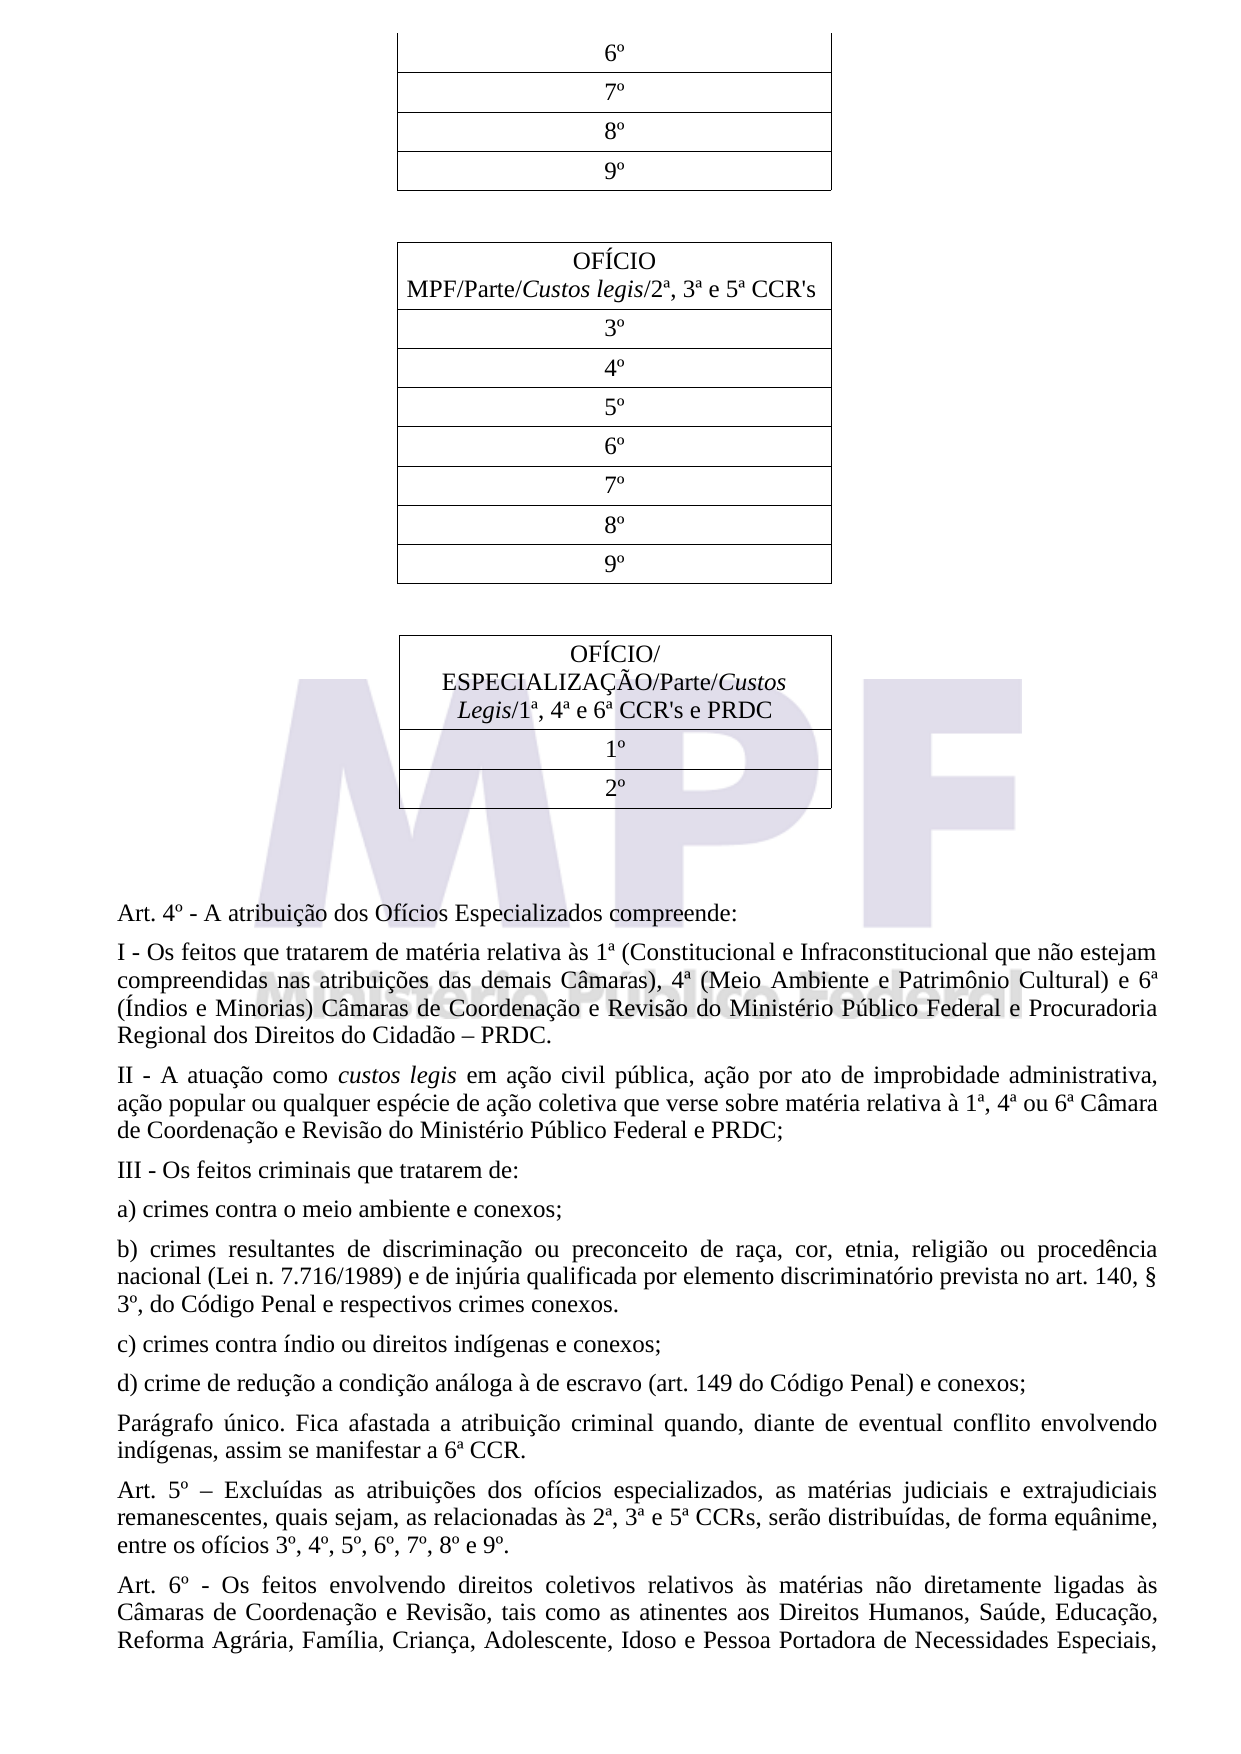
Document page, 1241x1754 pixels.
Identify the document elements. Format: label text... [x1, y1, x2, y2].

table_cell 6º [398, 33, 831, 72]
text c) crimes contra índio ou direitos indígenas e conexos; [117, 1330, 1159, 1357]
table_cell 8º [398, 506, 831, 544]
text II - A atuação como custos legis em ação civil pública, ação por ato de improbidade administrativa, ação popular ou qualquer espécie de ação coletiva que verse sobre matéria relativa à 1ª, 4ª ou 6ª Câmara de Coordenação e Revisão do Ministério Público Federal e PRDC; [117, 1061, 1159, 1144]
table_cell 1º [400, 730, 831, 769]
table_cell 7º [398, 467, 831, 505]
text I - Os feitos que tratarem de matéria relativa às 1ª (Constitucional e Infraconstitucional que não estejam compreendidas nas atribuições das demais Câmaras), 4ª (Meio Ambiente e Patrimônio Cultural) e 6ª (Índios e Minorias) Câmaras de Coordenação e Revisão do Ministério Público Federal e Procuradoria Regional dos Direitos do Cidadão – PRDC. [117, 938, 1159, 1049]
table_header OFÍCIO/ ESPECIALIZAÇÃO/Parte/Custos Legis/1ª, 4ª e 6ª CCR's e PRDC [400, 636, 831, 729]
table_cell 9º [398, 152, 831, 190]
text Art. 4º - A atribuição dos Ofícios Especializados compreende: [117, 899, 1159, 927]
text Parágrafo único. Fica afastada a atribuição criminal quando, diante de eventual conflito envolvendo indígenas, assim se manifestar a 6ª CCR. [117, 1409, 1159, 1464]
table_header OFÍCIO MPF/Parte/Custos legis/2ª, 3ª e 5ª CCR's [398, 243, 831, 309]
table_cell 4º [398, 349, 831, 387]
text a) crimes contra o meio ambiente e conexos; [117, 1195, 1159, 1223]
text d) crime de redução a condição análoga à de escravo (art. 149 do Código Penal) e conexos; [117, 1369, 1159, 1397]
table_cell 3º [398, 310, 831, 348]
text Art. 5º – Excluídas as atribuições dos ofícios especializados, as matérias judiciais e extrajudiciais remanescentes, quais sejam, as relacionadas às 2ª, 3ª e 5ª CCRs, serão distribuídas, de forma equânime, entre os ofícios 3º, 4º, 5º, 6º, 7º, 8º e 9º. [117, 1476, 1159, 1559]
picture [254, 927, 1022, 938]
table_cell 9º [398, 545, 831, 583]
table_cell 7º [398, 73, 831, 112]
text III - Os feitos criminais que tratarem de: [117, 1156, 1159, 1183]
table_cell 5º [398, 388, 831, 426]
table_cell 6º [398, 427, 831, 466]
table_cell 2º [400, 770, 831, 808]
text Art. 6º - Os feitos envolvendo direitos coletivos relativos às matérias não diretamente ligadas às Câmaras de Coordenação e Revisão, tais como as atinentes aos Direitos Humanos, Saúde, Educação, Reforma Agrária, Família, Criança, Adolescente, Idoso e Pessoa Portadora de Necessidades Especiais, [117, 1571, 1159, 1654]
text b) crimes resultantes de discriminação ou preconceito de raça, cor, etnia, religião ou procedência nacional (Lei n. 7.716/1989) e de injúria qualificada por elemento discriminatório prevista no art. 140, § 3º, do Código Penal e respectivos crimes conexos. [117, 1235, 1159, 1318]
picture [254, 679, 1022, 899]
table_cell 8º [398, 113, 831, 151]
